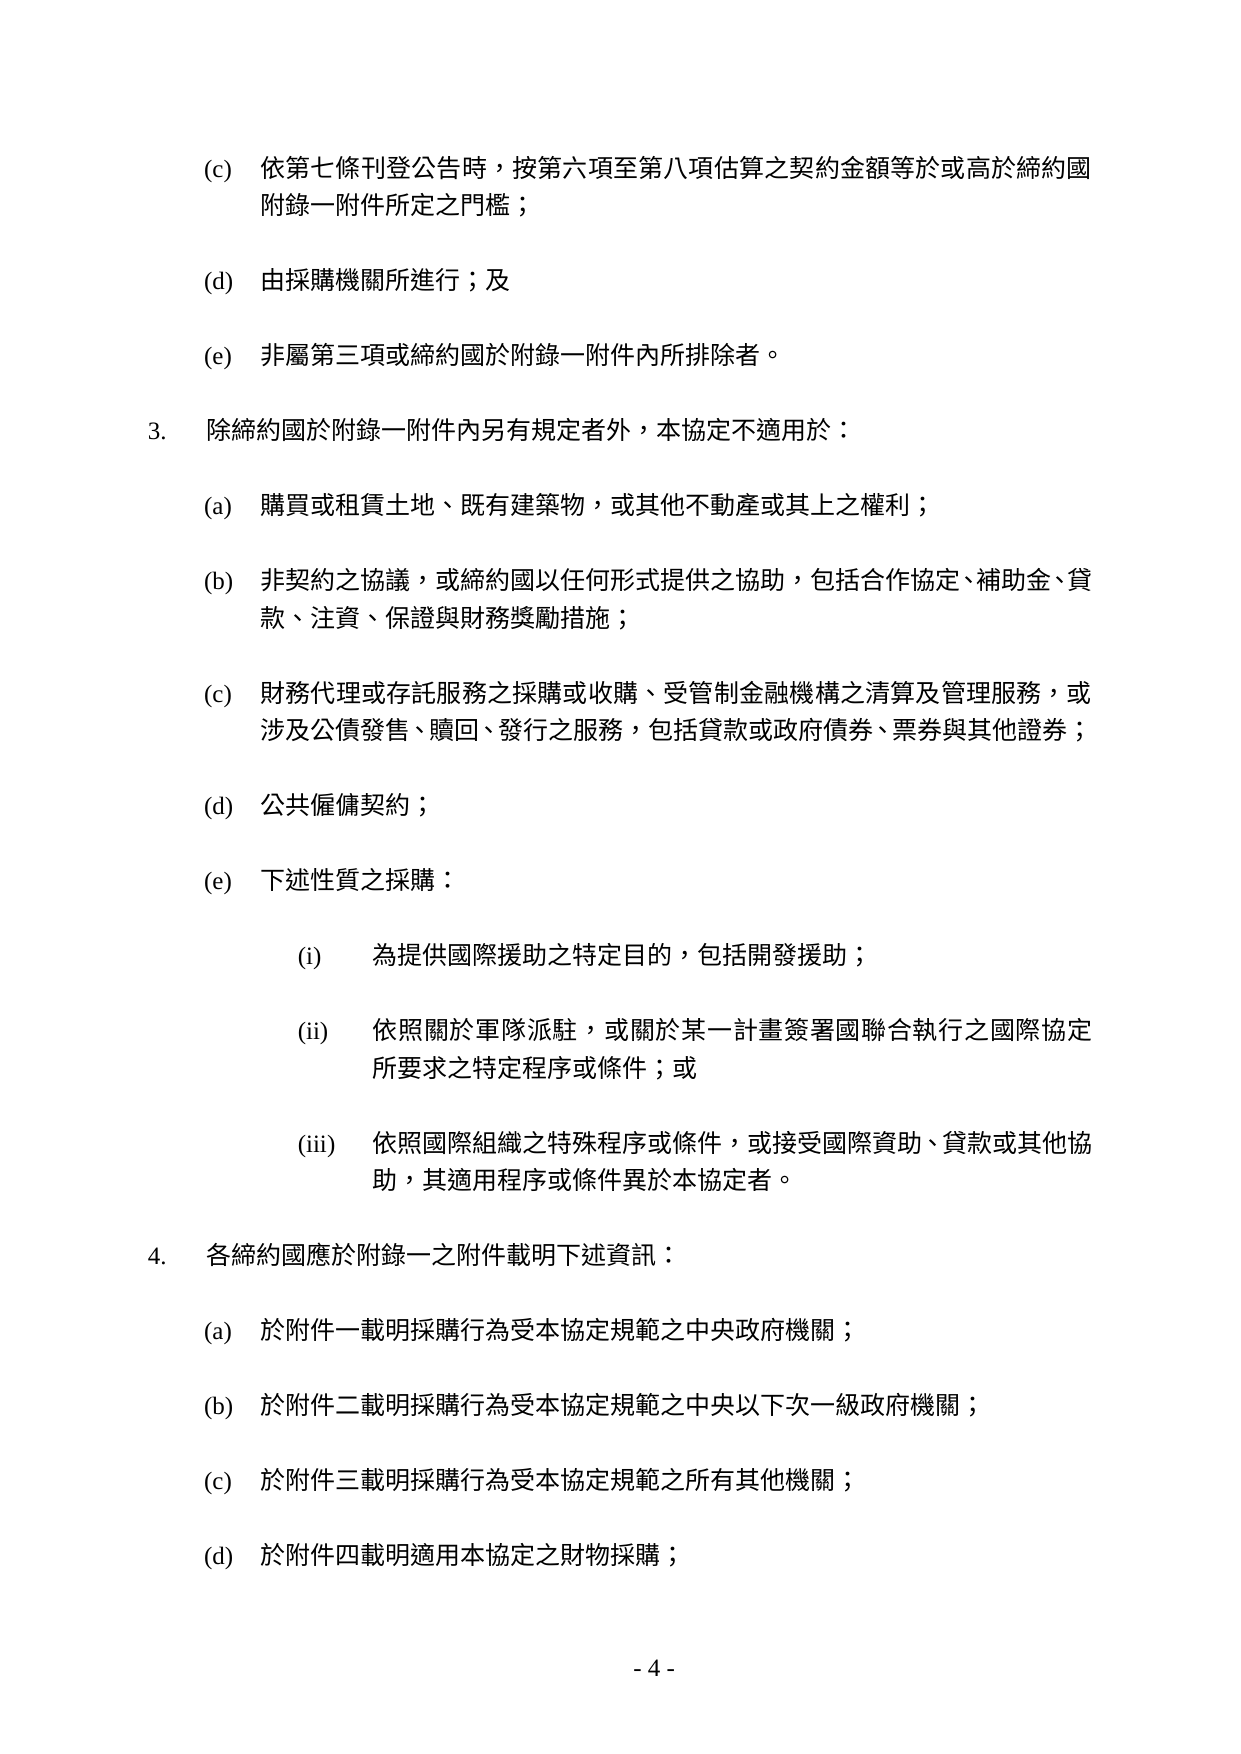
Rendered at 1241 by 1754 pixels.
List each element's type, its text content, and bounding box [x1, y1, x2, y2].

text (c) 於附件三載明採購行為受本協定規範之所有其他機關； [204, 1460, 1092, 1498]
text 3. 除締約國於附錄一附件內另有規定者外，本協定不適用於： [148, 410, 1092, 448]
text (iii) 依照國際組織之特殊程序或條件，或接受國際資助、貸款或其他協助，其適用程序或條件異於本協定者。 [222, 1123, 1092, 1198]
text (d) 公共僱傭契約； [204, 785, 1092, 823]
text (ii) 依照關於軍隊派駐，或關於某一計畫簽署國聯合執行之國際協定所要求之特定程序或條件；或 [222, 1010, 1092, 1085]
text (d) 於附件四載明適用本協定之財物採購； [204, 1535, 1092, 1573]
text (e) 非屬第三項或締約國於附錄一附件內所排除者。 [204, 335, 1092, 373]
text 4. 各締約國應於附錄一之附件載明下述資訊： [148, 1235, 1092, 1273]
text (a) 於附件一載明採購行為受本協定規範之中央政府機關； [204, 1310, 1092, 1348]
text (e) 下述性質之採購： [204, 860, 1092, 898]
text (b) 於附件二載明採購行為受本協定規範之中央以下次一級政府機關； [204, 1385, 1092, 1423]
text (a) 購買或租賃土地、既有建築物，或其他不動產或其上之權利； [204, 485, 1092, 523]
text (d) 由採購機關所進行；及 [204, 260, 1092, 298]
text (c) 財務代理或存託服務之採購或收購、受管制金融機構之清算及管理服務，或涉及公債發售、贖回、發行之服務，包括貸款或政府債券、票券與其他證券； [204, 673, 1092, 748]
text (c) 依第七條刊登公告時，按第六項至第八項估算之契約金額等於或高於締約國附錄一附件所定之門檻； [204, 148, 1092, 223]
text (i) 為提供國際援助之特定目的，包括開發援助； [206, 935, 1092, 973]
text (b) 非契約之協議，或締約國以任何形式提供之協助，包括合作協定、補助金、貸款、注資、保證與財務獎勵措施； [204, 560, 1092, 635]
